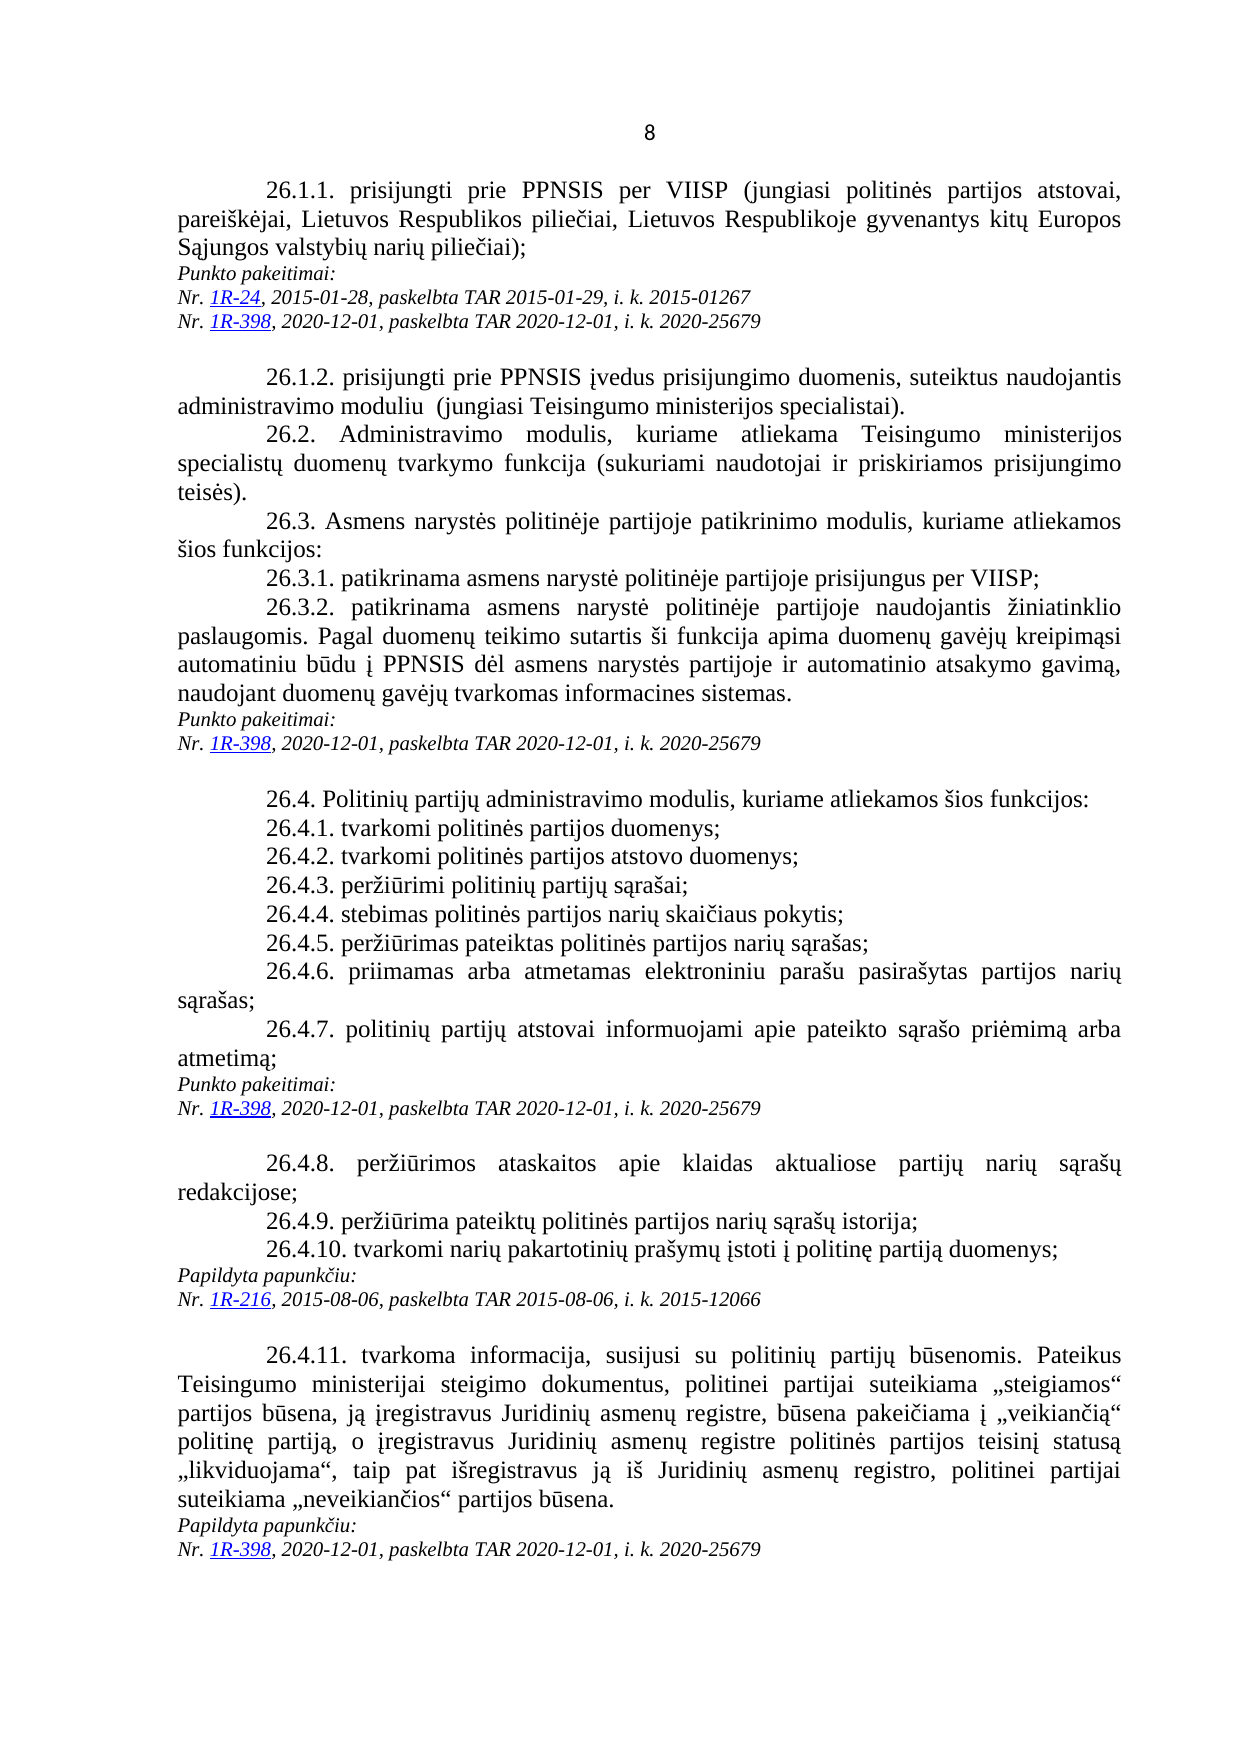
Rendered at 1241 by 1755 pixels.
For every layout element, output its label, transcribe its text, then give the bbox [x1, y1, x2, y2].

text 26.4.5. peržiūrimas pateiktas politinės partijos narių sąrašas; [177, 928, 1122, 956]
text 26.4.7. politinių partijų atstovai informuojami apie pateikto sąrašo priėmimą arba atmetimą; [177, 1014, 1122, 1071]
text Punkto pakeitimai: [177, 707, 1122, 731]
text Punkto pakeitimai: [177, 261, 1122, 285]
text 26.2. Administravimo modulis, kuriame atliekama Teisingumo ministerijos specialistų duomenų tvarkymo funkcija (sukuriami naudotojai ir priskiriamos prisijungimo teisės). [177, 419, 1122, 506]
text Nr. 1R-398, 2020-12-01, paskelbta TAR 2020-12-01, i. k. 2020-25679 [177, 1537, 1122, 1561]
text Nr. 1R-24, 2015-01-28, paskelbta TAR 2015-01-29, i. k. 2015-01267 [177, 285, 1122, 309]
text Nr. 1R-398, 2020-12-01, paskelbta TAR 2020-12-01, i. k. 2020-25679 [177, 309, 1122, 333]
text 26.3. Asmens narystės politinėje partijoje patikrinimo modulis, kuriame atliekamos šios funkcijos: [177, 506, 1122, 563]
text 26.4. Politinių partijų administravimo modulis, kuriame atliekamos šios funkcijos: [177, 784, 1122, 813]
text 26.4.4. stebimas politinės partijos narių skaičiaus pokytis; [177, 899, 1122, 928]
text 26.4.3. peržiūrimi politinių partijų sąrašai; [177, 870, 1122, 899]
text 26.4.8. peržiūrimos ataskaitos apie klaidas aktualiose partijų narių sąrašų redakcijose; [177, 1148, 1122, 1206]
text Papildyta papunkčiu: [177, 1513, 1122, 1537]
text 26.4.1. tvarkomi politinės partijos duomenys; [177, 813, 1122, 841]
text Papildyta papunkčiu: [177, 1263, 1122, 1287]
text 26.3.2. patikrinama asmens narystė politinėje partijoje naudojantis žiniatinklio paslaugomis. Pagal duomenų teikimo sutartis ši funkcija apima duomenų gavėjų kreipimąsi automatiniu būdu į PPNSIS dėl asmens narystės partijoje ir automatinio atsakymo gavimą, naudojant duomenų gavėjų tvarkomas informacines sistemas. [177, 592, 1122, 707]
text 26.4.10. tvarkomi narių pakartotinių prašymų įstoti į politinę partiją duomenys; [177, 1234, 1122, 1263]
text Nr. 1R-398, 2020-12-01, paskelbta TAR 2020-12-01, i. k. 2020-25679 [177, 1096, 1122, 1119]
text 26.1.2. prisijungti prie PPNSIS įvedus prisijungimo duomenis, suteiktus naudojantis administravimo moduliu (jungiasi Teisingumo ministerijos specialistai). [177, 362, 1122, 419]
text 26.4.11. tvarkoma informacija, susijusi su politinių partijų būsenomis. Pateikus Teisingumo ministerijai steigimo dokumentus, politinei partijai suteikiama „steigiamos“ partijos būsena, ją įregistravus Juridinių asmenų registre, būsena pakeičiama į „veikiančią“ politinę partiją, o įregistravus Juridinių asmenų registre politinės partijos teisinį statusą „likviduojama“, taip pat išregistravus ją iš Juridinių asmenų registro, politinei partijai suteikiama „neveikiančios“ partijos būsena. [177, 1340, 1122, 1513]
text 26.4.6. priimamas arba atmetamas elektroniniu parašu pasirašytas partijos narių sąrašas; [177, 956, 1122, 1014]
text Punkto pakeitimai: [177, 1071, 1122, 1096]
text 26.1.1. prisijungti prie PPNSIS per VIISP (jungiasi politinės partijos atstovai, pareiškėjai, Lietuvos Respublikos piliečiai, Lietuvos Respublikoje gyvenantys kitų Europos Sąjungos valstybių narių piliečiai); [177, 175, 1122, 261]
text 26.3.1. patikrinama asmens narystė politinėje partijoje prisijungus per VIISP; [177, 563, 1122, 592]
text 26.4.2. tvarkomi politinės partijos atstovo duomenys; [177, 841, 1122, 870]
text Nr. 1R-398, 2020-12-01, paskelbta TAR 2020-12-01, i. k. 2020-25679 [177, 731, 1122, 755]
text Nr. 1R-216, 2015-08-06, paskelbta TAR 2015-08-06, i. k. 2015-12066 [177, 1287, 1122, 1311]
text 26.4.9. peržiūrima pateiktų politinės partijos narių sąrašų istorija; [177, 1206, 1122, 1234]
